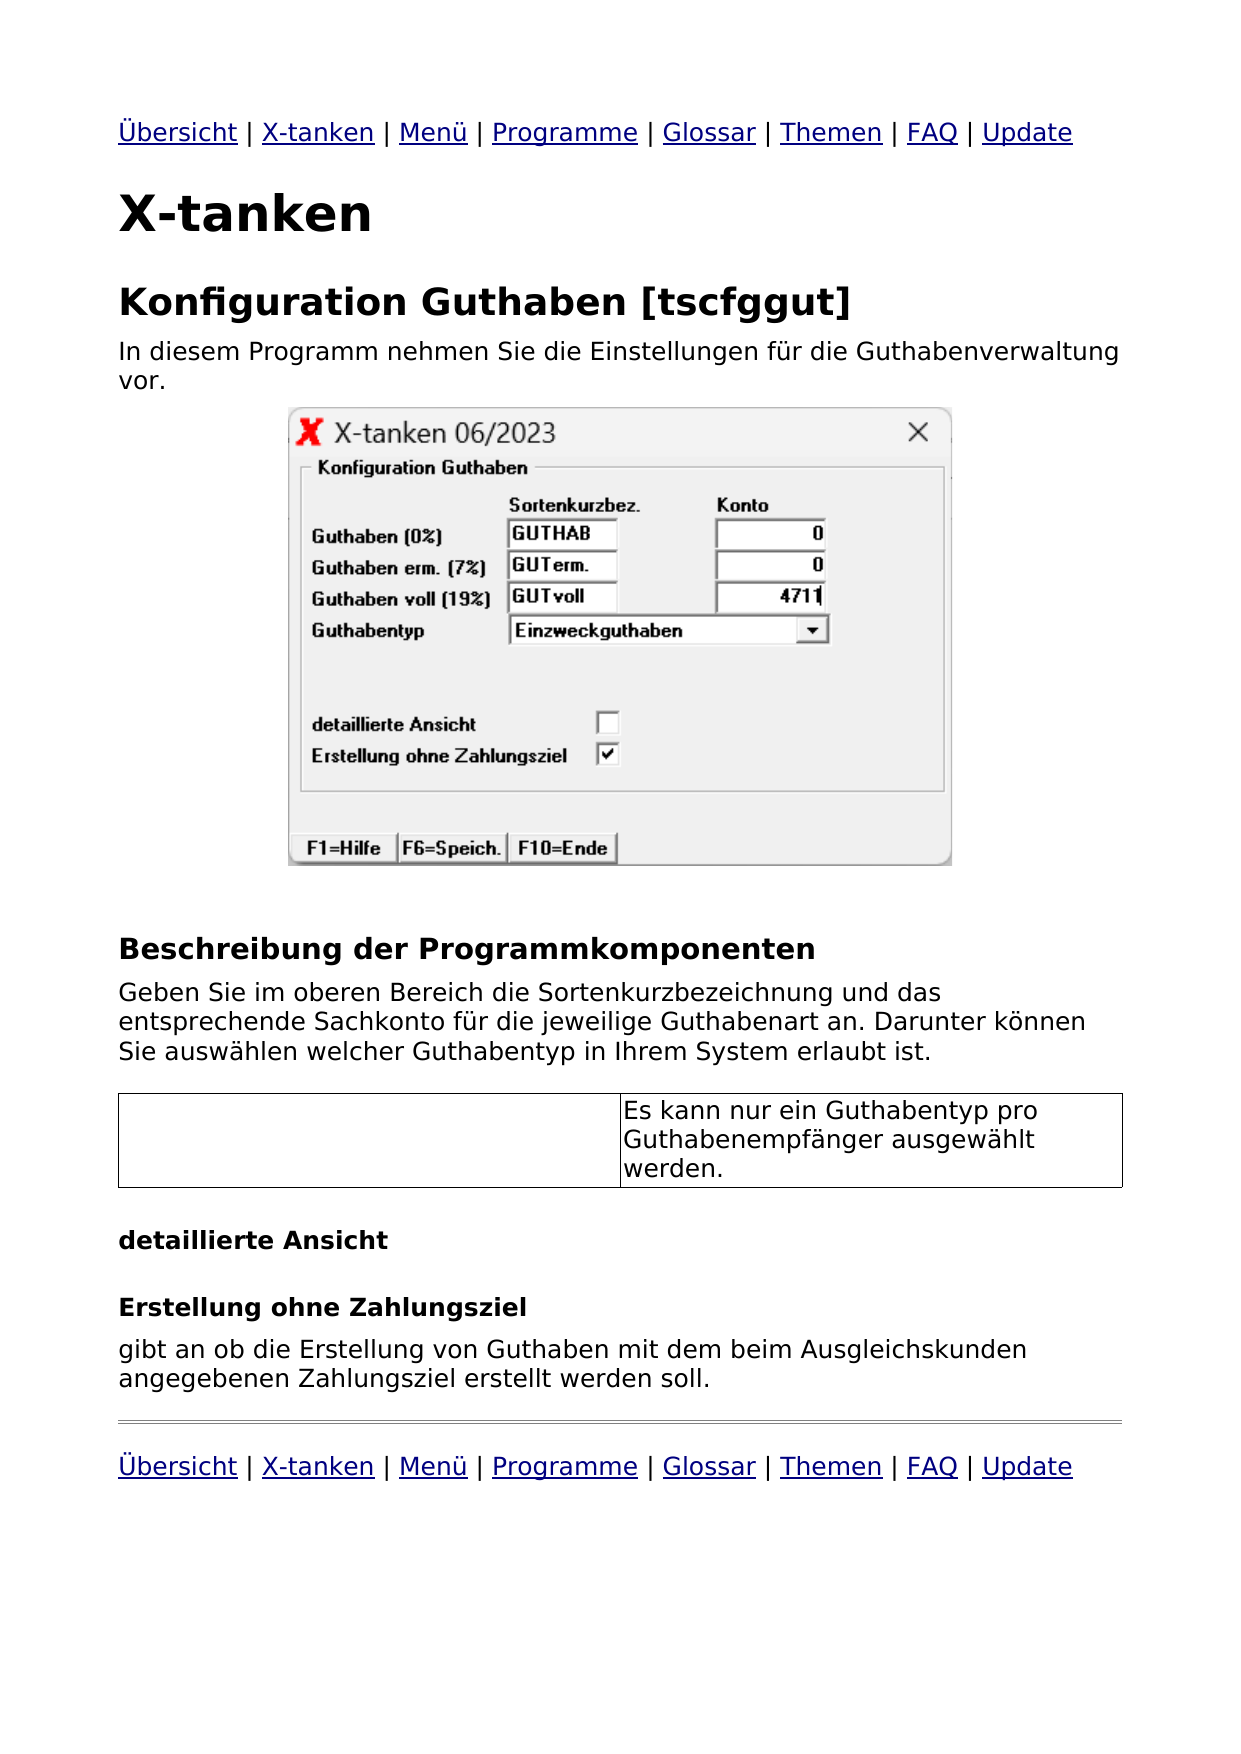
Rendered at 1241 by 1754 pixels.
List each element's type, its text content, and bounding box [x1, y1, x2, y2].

text Geben Sie im oberen Bereich die Sortenkurzbezeichnung und das entsprechende Sachkonto für die jeweilige Guthabenart an. Darunter können Sie auswählen welcher Guthabentyp in Ihrem System erlaubt ist. [118, 978, 1122, 1066]
text Übersicht | X-tanken | Menü | Programme | Glossar | Themen | FAQ | Update [118, 118, 1122, 147]
text In diesem Programm nehmen Sie die Einstellungen für die Guthabenverwaltung vor. [118, 337, 1122, 395]
subtitle Beschreibung der Programmkomponenten [118, 932, 1122, 966]
text gibt an ob die Erstellung von Guthaben mit dem beim Ausgleichskunden angegebenen Zahlungsziel erstellt werden soll. [118, 1335, 1122, 1393]
subtitle X-tanken [118, 185, 1122, 243]
picture [288, 407, 953, 866]
subtitle Erstellung ohne Zahlungsziel [118, 1293, 1122, 1322]
subtitle detaillierte Ansicht [118, 1227, 1122, 1256]
table_header Es kann nur ein Guthabentyp pro Guthabenempfänger ausgewählt werden. [621, 1094, 1122, 1187]
subtitle Konfiguration Guthaben [tscfggut] [118, 281, 1122, 324]
text Übersicht | X-tanken | Menü | Programme | Glossar | Themen | FAQ | Update [118, 1452, 1122, 1481]
table_header [119, 1094, 620, 1187]
